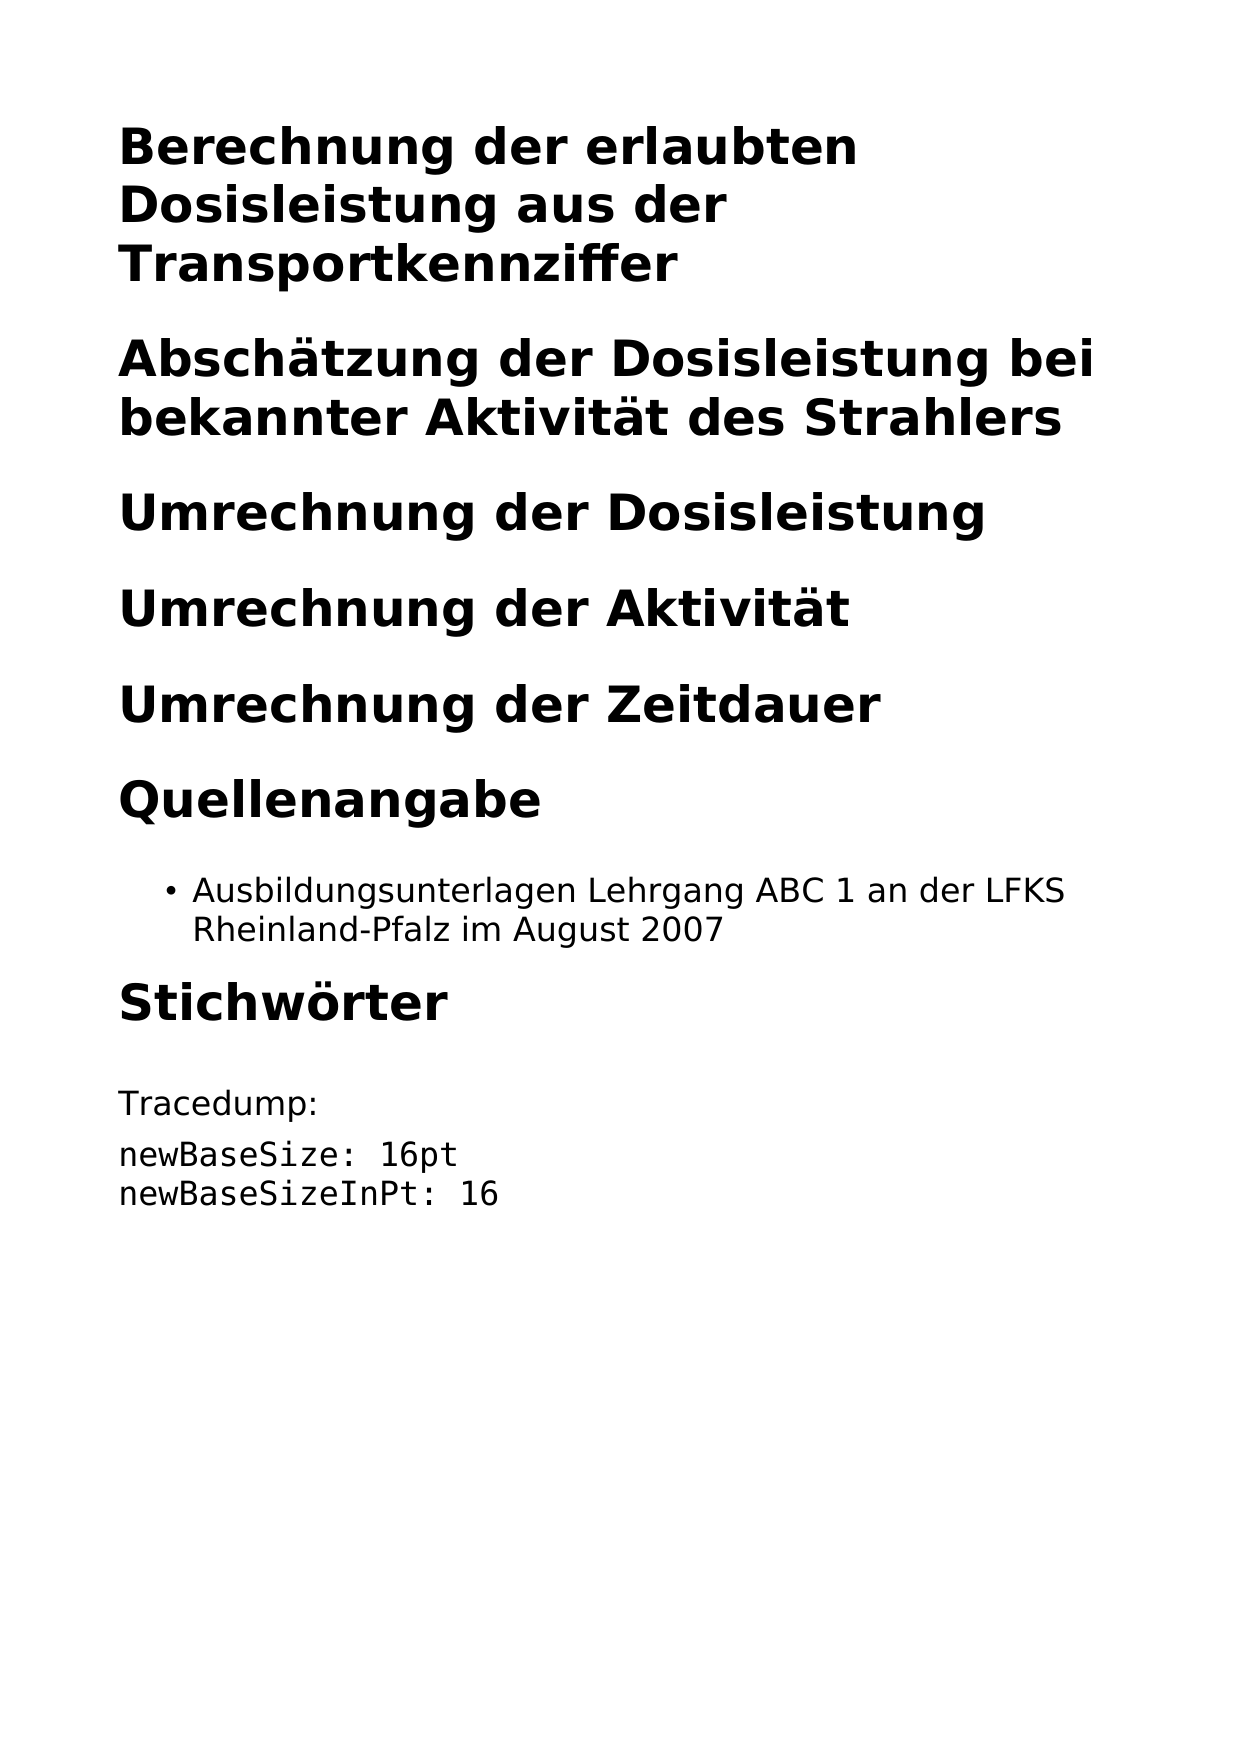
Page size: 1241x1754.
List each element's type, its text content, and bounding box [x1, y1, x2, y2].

text newBaseSize: 16pt newBaseSizeInPt: 16 [118, 1135, 1122, 1213]
subtitle Quellenangabe [118, 771, 1122, 830]
subtitle Umrechnung der Dosisleistung [118, 484, 1122, 542]
subtitle Berechnung der erlaubten Dosisleistung aus der Transportkennziffer [118, 118, 1122, 293]
subtitle Umrechnung der Aktivität [118, 580, 1122, 638]
text Tracedump: [118, 1045, 1122, 1123]
subtitle Abschätzung der Dosisleistung bei bekannter Aktivität des Strahlers [118, 330, 1122, 447]
subtitle Stichwörter [118, 974, 1122, 1033]
subtitle Umrechnung der Zeitdauer [118, 676, 1122, 734]
list Ausbildungsunterlagen Lehrgang ABC 1 an der LFKS Rheinland-Pfalz im August 2007 [177, 872, 1122, 949]
